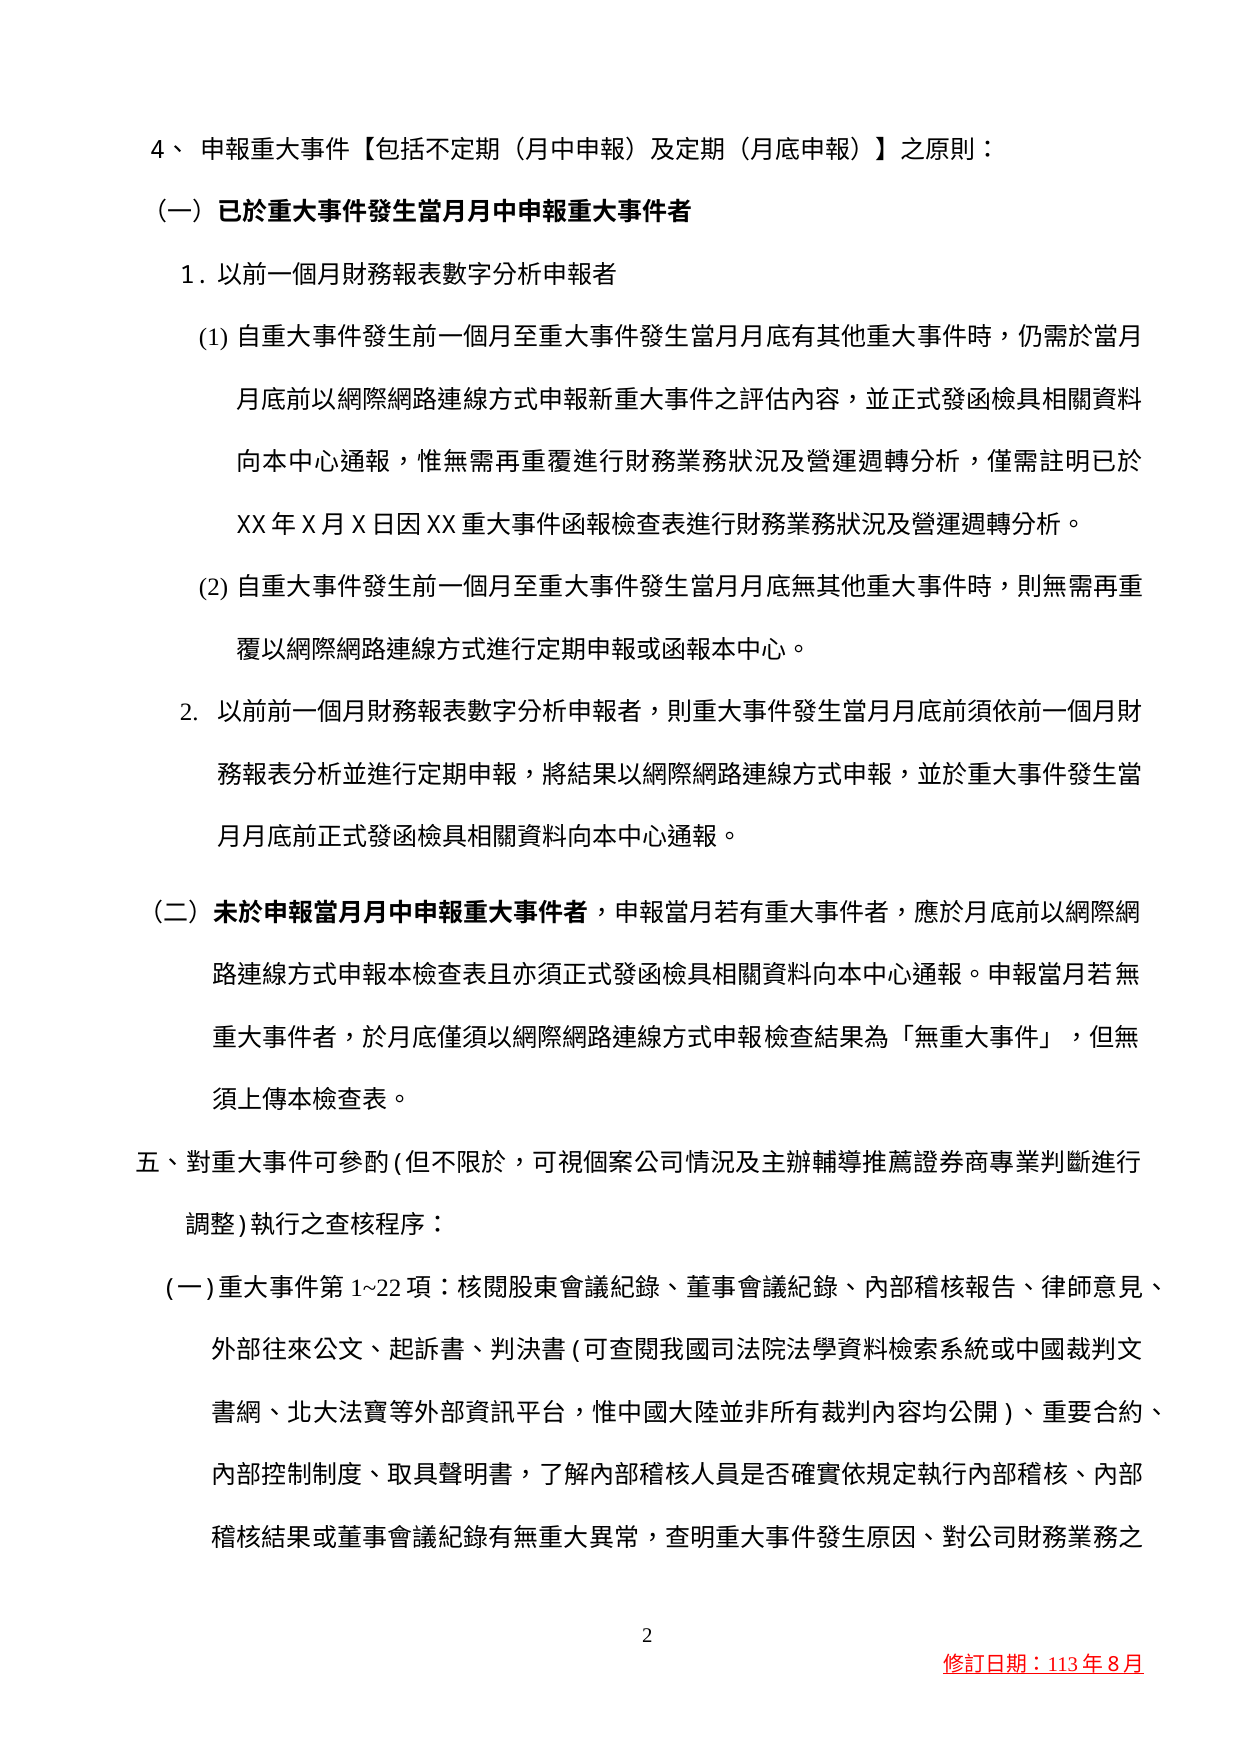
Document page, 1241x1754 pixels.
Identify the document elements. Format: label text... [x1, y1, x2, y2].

list 自重大事件發生前一個月至重大事件發生當月月底無其他重大事件時，則無需再重覆以網際網路連線方式進行定期申報或函報本中心。 [199, 543, 1144, 668]
text （一）已於重大事件發生當月月中申報重大事件者 [142, 168, 1144, 231]
list 以前一個月財務報表數字分析申報者 [179, 231, 1144, 293]
list 申報重大事件【包括不定期（月中申報）及定期（月底申報）】之原則： [150, 106, 1140, 168]
text （二）未於申報當月月中申報重大事件者，申報當月若有重大事件者，應於月底前以網際網路連線方式申報本檢查表且亦須正式發函檢具相關資料向本中心通報。申報當月若無重大事件者，於月底僅須以網際網路連線方式申報檢查結果為「無重大事件」，但無須上傳本檢查表。 [138, 869, 1140, 1119]
text (一)重大事件第1~22項：核閱股東會議紀錄、董事會議紀錄、內部稽核報告、律師意見、外部往來公文、起訴書、判決書(可查閱我國司法院法學資料檢索系統或中國裁判文書網、北大法寶等外部資訊平台，惟中國大陸並非所有裁判內容均公開)、重要合約、內部控制制度、取具聲明書，了解內部稽核人員是否確實依規定執行內部稽核、內部稽核結果或董事會議紀錄有無重大異常，查明重大事件發生原因、對公司財務業務之影響及公司所採具體因應措施之合理性等。另重大事件第9項，若公司有董事長、總經理、財務或會計主管離職且尚無新任主管接任而由其他人員暫代或遺缺待補者，應加強查核目前該公司大小章與支票保管及有關之內控設計及執行情形，並加強評估該公司未來三個月現金收支預測以瞭解有無重大現金缺口。另重大事件第17項(1)有關董事、監察人、經理人及持股超過10%股東之股權移轉情形，應檢視公司申請登錄興櫃之公開說明書相關資訊，並與公司公開申報之內部人資訊核對，是否無異常情事(例如：公開資訊觀測站之內部人股權移轉對象為關係人，而公開說明書未予揭露)；第17項(1)(2)有關上開人士有無於股東名冊上存有二個以上本人帳戶，可取具內部人聲明書，聲明本人是否有持有二個以上帳戶(如FINI帳戶)，及聲明與特殊法人股東(FINI帳戶之股東、戶名內有受託或信託等名稱之法人股東)間是否關係，如有，應了解其揭露之持股數是否正確。 [148, 1244, 1144, 1556]
text 五、對重大事件可參酌(但不限於，可視個案公司情況及主辦輔導推薦證券商專業判斷進行調整)執行之查核程序： [135, 1119, 1144, 1244]
list 以前前一個月財務報表數字分析申報者，則重大事件發生當月月底前須依前一個月財務報表分析並進行定期申報，將結果以網際網路連線方式申報，並於重大事件發生當月月底前正式發函檢具相關資料向本中心通報。 [179, 668, 1144, 856]
list 自重大事件發生前一個月至重大事件發生當月月底有其他重大事件時，仍需於當月月底前以網際網路連線方式申報新重大事件之評估內容，並正式發函檢具相關資料向本中心通報，惟無需再重覆進行財務業務狀況及營運週轉分析，僅需註明已於XX年X月X日因XX重大事件函報檢查表進行財務業務狀況及營運週轉分析。 [199, 293, 1144, 543]
